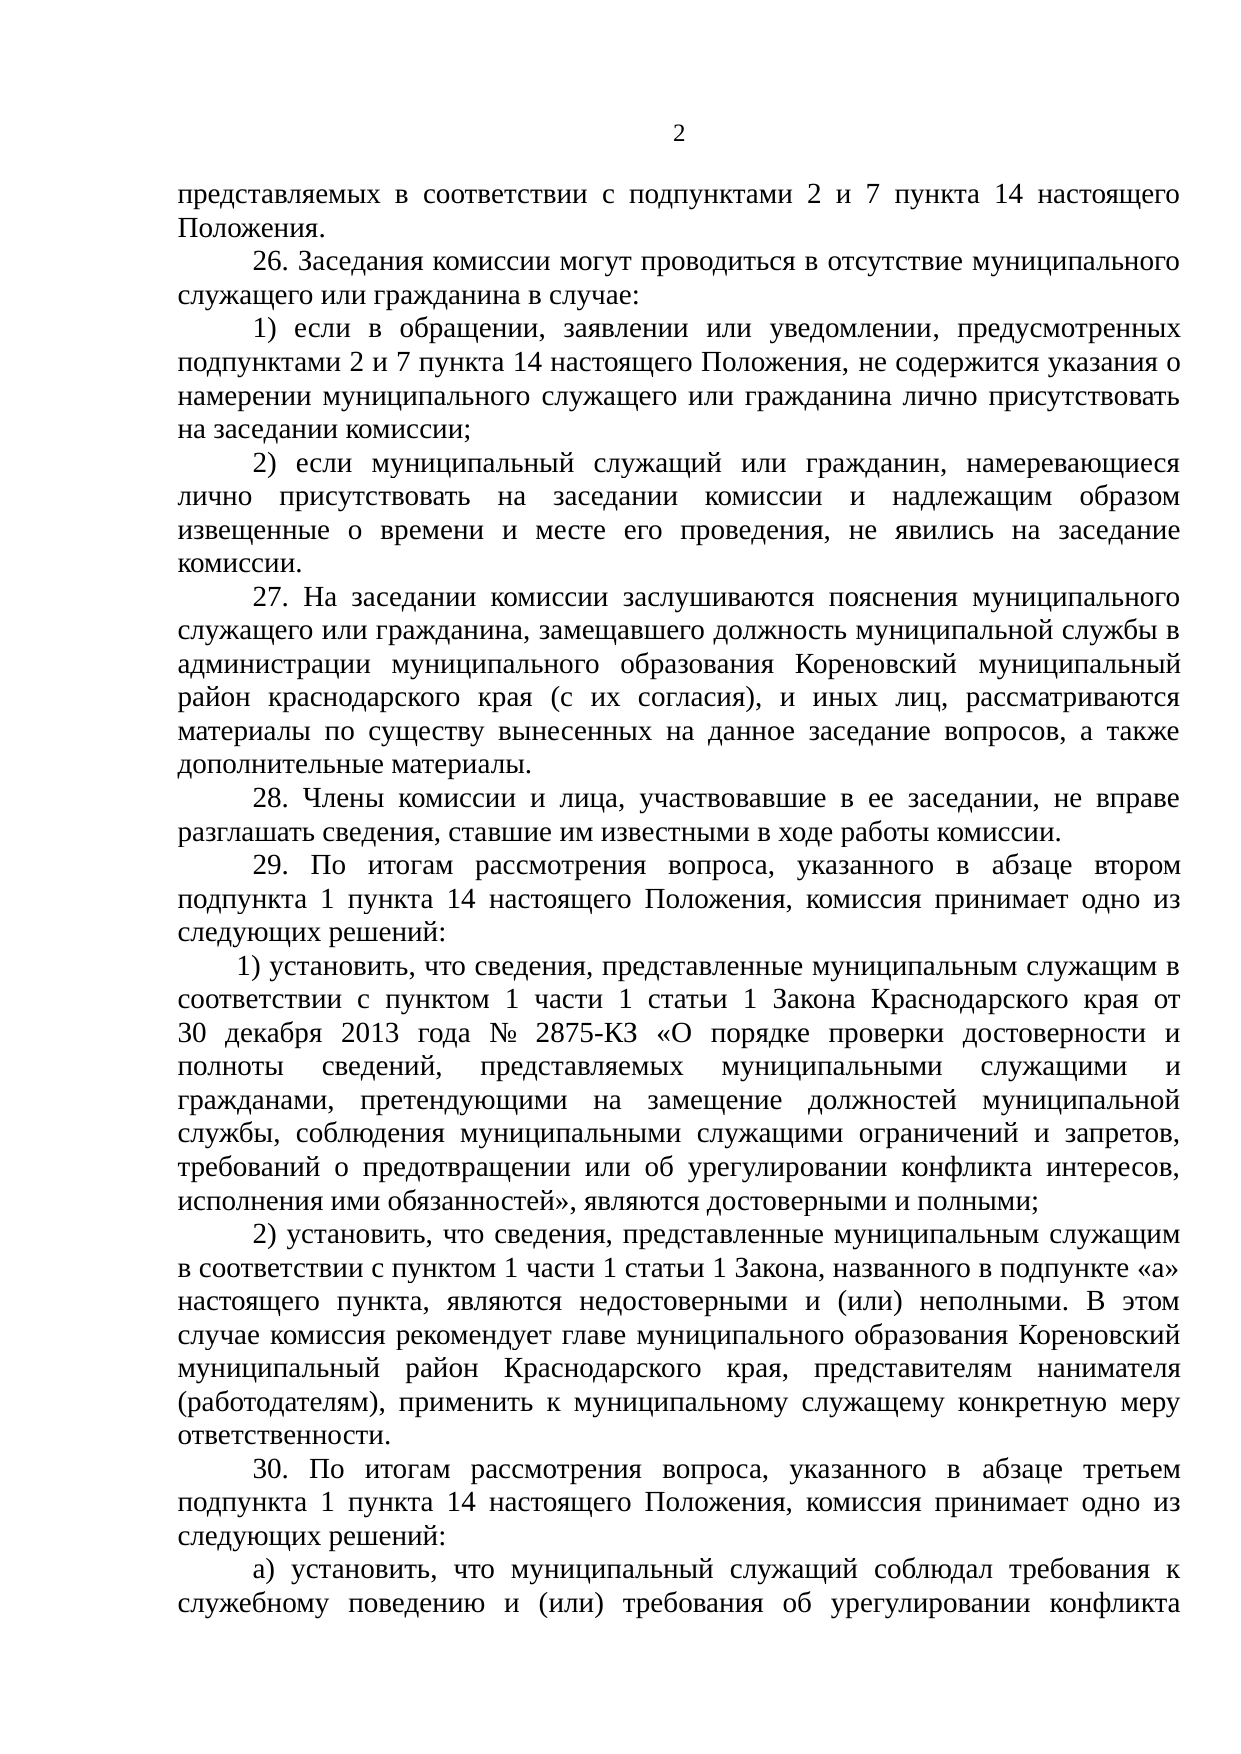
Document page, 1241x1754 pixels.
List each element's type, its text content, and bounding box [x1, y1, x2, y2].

text а) установить, что муниципальный служащий соблюдал требования к служебному поведению и (или) требования об урегулировании конфликта [177, 1552, 1181, 1619]
text 2) установить, что сведения, представленные муниципальным служащим в соответствии с пунктом 1 части 1 статьи 1 Закона, названного в подпункте «а» настоящего пункта, являются недостоверными и (или) неполными. В этом случае комиссия рекомендует главе муниципального образования Кореновский муниципальный район Краснодарского края, представителям нанимателя (работодателям), применить к муниципальному служащему конкретную меру ответственности. [177, 1216, 1181, 1451]
text 28. Члены комиссии и лица, участвовавшие в ее заседании, не вправе разглашать сведения, ставшие им известными в ходе работы комиссии. [177, 780, 1181, 847]
text 30. По итогам рассмотрения вопроса, указанного в абзаце третьем подпункта 1 пункта 14 настоящего Положения, комиссия принимает одно из следующих решений: [177, 1451, 1181, 1552]
text 29. По итогам рассмотрения вопроса, указанного в абзаце втором подпункта 1 пункта 14 настоящего Положения, комиссия принимает одно из следующих решений: [177, 847, 1181, 948]
text 26. Заседания комиссии могут проводиться в отсутствие муниципального служащего или гражданина в случае: [177, 243, 1181, 311]
text 1) установить, что сведения, представленные муниципальным служащим в соответствии с пунктом 1 части 1 статьи 1 Закона Краснодарского края от 30 декабря 2013 года № 2875-КЗ «О порядке проверки достоверности и полноты сведений, представляемых муниципальными служащими и гражданами, претендующими на замещение должностей муниципальной службы, соблюдения муниципальными служащими ограничений и запретов, требований о предотвращении или об урегулировании конфликта интересов, исполнения ими обязанностей», являются достоверными и полными; [177, 948, 1181, 1216]
text представляемых в соответствии с подпунктами 2 и 7 пункта 14 настоящего Положения. [177, 176, 1181, 243]
text 27. На заседании комиссии заслушиваются пояснения муниципального служащего или гражданина, замещавшего должность муниципальной службы в администрации муниципального образования Кореновский муниципальный район краснодарского края (с их согласия), и иных лиц, рассматриваются материалы по существу вынесенных на данное заседание вопросов, а также дополнительные материалы. [177, 579, 1181, 780]
text 2) если муниципальный служащий или гражданин, намеревающиеся лично присутствовать на заседании комиссии и надлежащим образом извещенные о времени и месте его проведения, не явились на заседание комиссии. [177, 445, 1181, 579]
text 1) если в обращении, заявлении или уведомлении, предусмотренных подпунктами 2 и 7 пункта 14 настоящего Положения, не содержится указания о намерении муниципального служащего или гражданина лично присутствовать на заседании комиссии; [177, 311, 1181, 445]
